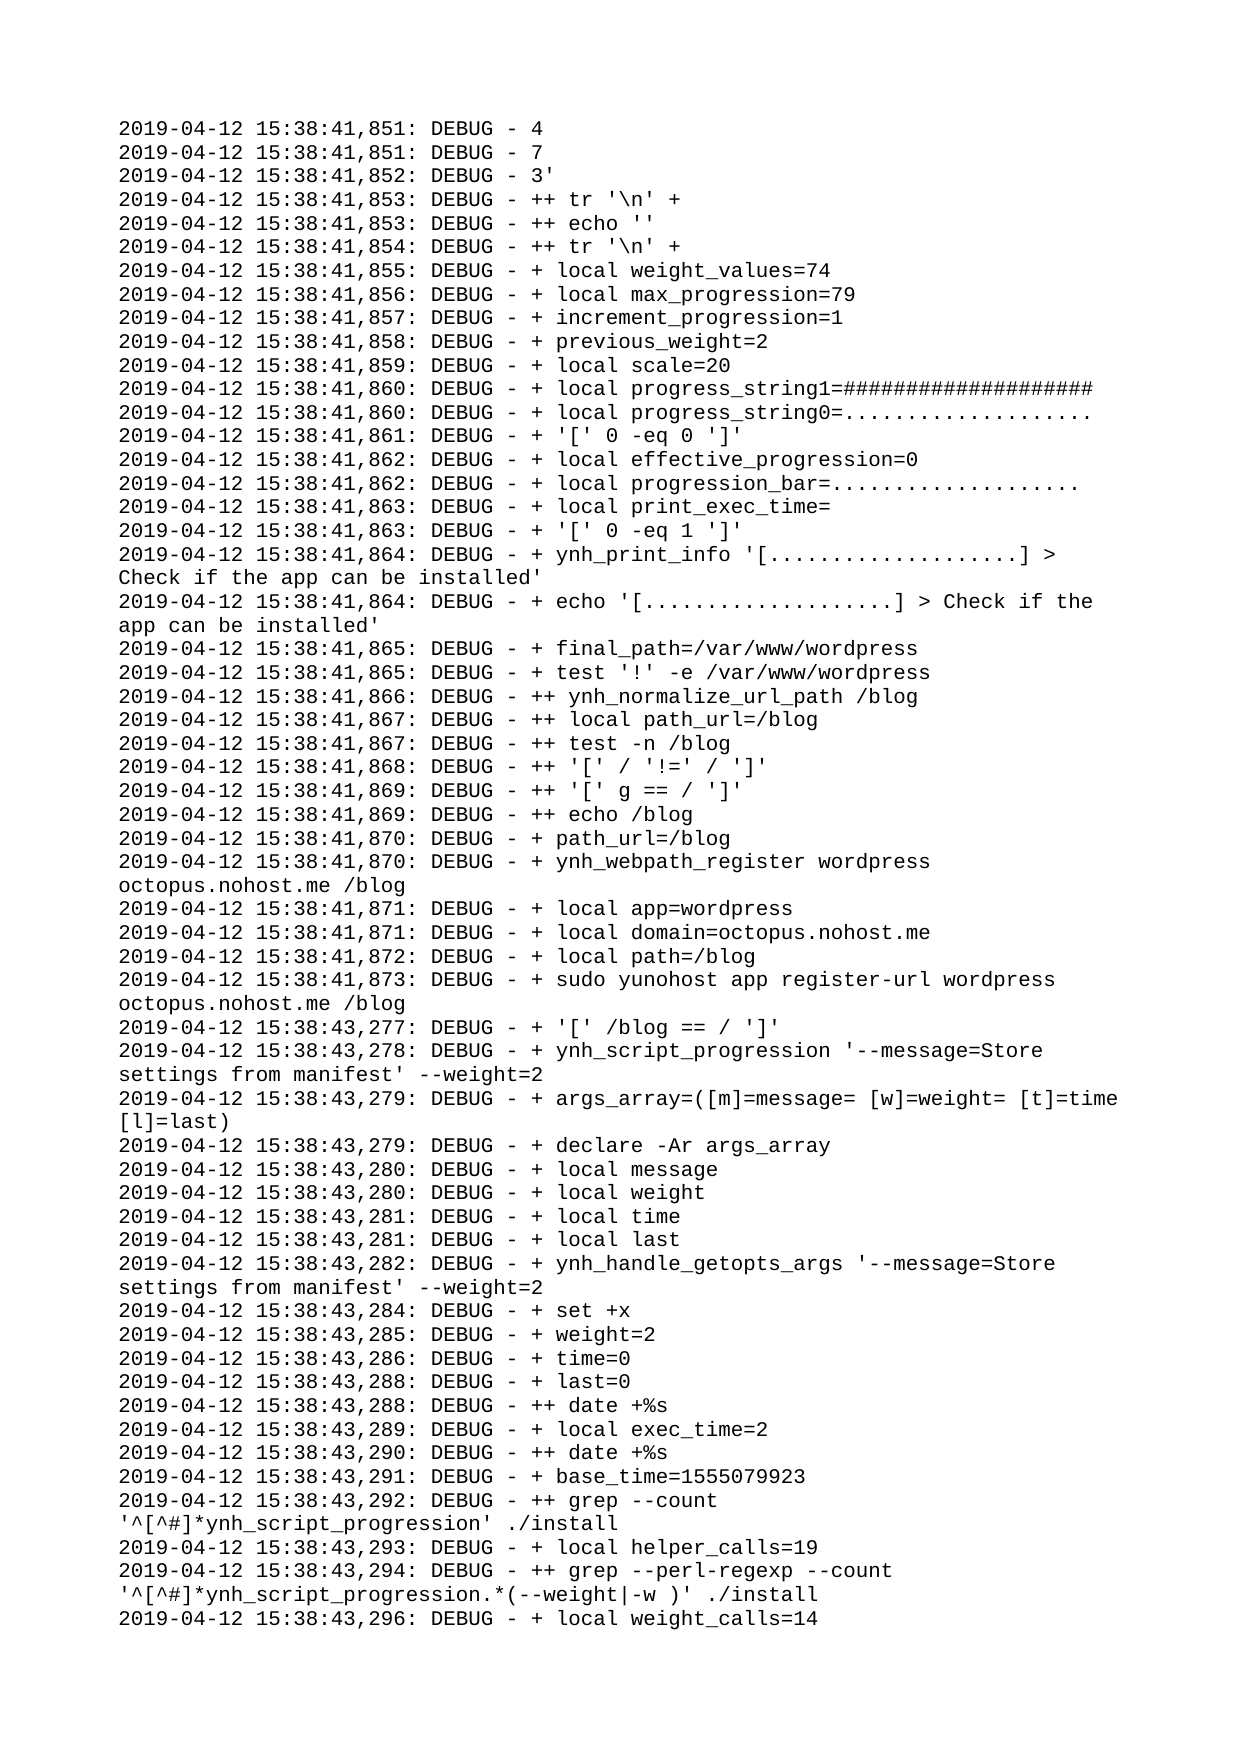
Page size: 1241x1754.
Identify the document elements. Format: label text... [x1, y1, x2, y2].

text 2019-04-12 15:38:41,873: DEBUG - + sudo yunohost app register-url wordpress octopus.nohost.me /blog [118, 969, 1122, 1017]
text 2019-04-12 15:38:41,865: DEBUG - + final_path=/var/www/wordpress [118, 638, 1122, 662]
text 2019-04-12 15:38:41,863: DEBUG - + local print_exec_time= [118, 496, 1122, 520]
text 2019-04-12 15:38:43,288: DEBUG - ++ date +%s [118, 1395, 1122, 1419]
text 2019-04-12 15:38:41,870: DEBUG - + ynh_webpath_register wordpress octopus.nohost.me /blog [118, 851, 1122, 898]
text 2019-04-12 15:38:41,869: DEBUG - ++ echo /blog [118, 804, 1122, 827]
text 2019-04-12 15:38:41,859: DEBUG - + local scale=20 [118, 354, 1122, 378]
text 2019-04-12 15:38:41,853: DEBUG - ++ echo '' [118, 213, 1122, 236]
text 2019-04-12 15:38:41,871: DEBUG - + local domain=octopus.nohost.me [118, 922, 1122, 946]
text 2019-04-12 15:38:41,869: DEBUG - ++ '[' g == / ']' [118, 780, 1122, 804]
text 2019-04-12 15:38:41,862: DEBUG - + local effective_progression=0 [118, 449, 1122, 473]
text 2019-04-12 15:38:43,279: DEBUG - + args_array=([m]=message= [w]=weight= [t]=time [l]=last) [118, 1088, 1122, 1135]
text 2019-04-12 15:38:43,284: DEBUG - + set +x [118, 1300, 1122, 1324]
text 2019-04-12 15:38:43,281: DEBUG - + local last [118, 1229, 1122, 1253]
text 2019-04-12 15:38:41,864: DEBUG - + echo '[....................] > Check if the app can be installed' [118, 591, 1122, 638]
text 2019-04-12 15:38:41,854: DEBUG - ++ tr '\n' + [118, 236, 1122, 260]
text 2019-04-12 15:38:41,865: DEBUG - + test '!' -e /var/www/wordpress [118, 662, 1122, 686]
text 2019-04-12 15:38:43,289: DEBUG - + local exec_time=2 [118, 1419, 1122, 1442]
text 2019-04-12 15:38:43,292: DEBUG - ++ grep --count '^[^#]*ynh_script_progression' ./install [118, 1489, 1122, 1537]
text 2019-04-12 15:38:41,862: DEBUG - + local progression_bar=.................... [118, 473, 1122, 496]
text 2019-04-12 15:38:41,858: DEBUG - + previous_weight=2 [118, 331, 1122, 354]
text 2019-04-12 15:38:41,855: DEBUG - + local weight_values=74 [118, 260, 1122, 284]
text 2019-04-12 15:38:43,294: DEBUG - ++ grep --perl-regexp --count '^[^#]*ynh_script_progression.*(--weight|-w )' ./install [118, 1561, 1122, 1608]
text 2019-04-12 15:38:43,279: DEBUG - + declare -Ar args_array [118, 1135, 1122, 1158]
text 2019-04-12 15:38:43,277: DEBUG - + '[' /blog == / ']' [118, 1017, 1122, 1040]
text 2019-04-12 15:38:43,280: DEBUG - + local weight [118, 1182, 1122, 1206]
text 2019-04-12 15:38:41,867: DEBUG - ++ local path_url=/blog [118, 709, 1122, 733]
text 2019-04-12 15:38:43,291: DEBUG - + base_time=1555079923 [118, 1466, 1122, 1489]
text 2019-04-12 15:38:41,853: DEBUG - ++ tr '\n' + [118, 189, 1122, 213]
text 2019-04-12 15:38:41,851: DEBUG - 4 [118, 118, 1122, 142]
text 2019-04-12 15:38:43,286: DEBUG - + time=0 [118, 1348, 1122, 1371]
text 2019-04-12 15:38:41,870: DEBUG - + path_url=/blog [118, 827, 1122, 851]
text 2019-04-12 15:38:41,852: DEBUG - 3' [118, 165, 1122, 189]
text 2019-04-12 15:38:43,280: DEBUG - + local message [118, 1158, 1122, 1182]
text 2019-04-12 15:38:41,863: DEBUG - + '[' 0 -eq 1 ']' [118, 520, 1122, 544]
text 2019-04-12 15:38:43,288: DEBUG - + last=0 [118, 1371, 1122, 1395]
text 2019-04-12 15:38:41,866: DEBUG - ++ ynh_normalize_url_path /blog [118, 686, 1122, 709]
text 2019-04-12 15:38:43,296: DEBUG - + local weight_calls=14 [118, 1608, 1122, 1631]
text 2019-04-12 15:38:43,285: DEBUG - + weight=2 [118, 1324, 1122, 1348]
text 2019-04-12 15:38:41,860: DEBUG - + local progress_string0=.................... [118, 402, 1122, 426]
text 2019-04-12 15:38:41,868: DEBUG - ++ '[' / '!=' / ']' [118, 757, 1122, 780]
text 2019-04-12 15:38:43,281: DEBUG - + local time [118, 1206, 1122, 1229]
text 2019-04-12 15:38:41,872: DEBUG - + local path=/blog [118, 946, 1122, 969]
text 2019-04-12 15:38:41,867: DEBUG - ++ test -n /blog [118, 733, 1122, 757]
text 2019-04-12 15:38:41,860: DEBUG - + local progress_string1=#################### [118, 378, 1122, 402]
text 2019-04-12 15:38:43,282: DEBUG - + ynh_handle_getopts_args '--message=Store settings from manifest' --weight=2 [118, 1253, 1122, 1300]
text 2019-04-12 15:38:43,278: DEBUG - + ynh_script_progression '--message=Store settings from manifest' --weight=2 [118, 1040, 1122, 1088]
text 2019-04-12 15:38:41,861: DEBUG - + '[' 0 -eq 0 ']' [118, 426, 1122, 449]
text 2019-04-12 15:38:41,851: DEBUG - 7 [118, 142, 1122, 165]
text 2019-04-12 15:38:41,871: DEBUG - + local app=wordpress [118, 898, 1122, 922]
text 2019-04-12 15:38:41,864: DEBUG - + ynh_print_info '[....................] > Check if the app can be installed' [118, 544, 1122, 591]
text 2019-04-12 15:38:41,856: DEBUG - + local max_progression=79 [118, 284, 1122, 307]
text 2019-04-12 15:38:43,290: DEBUG - ++ date +%s [118, 1442, 1122, 1466]
text 2019-04-12 15:38:43,293: DEBUG - + local helper_calls=19 [118, 1537, 1122, 1561]
text 2019-04-12 15:38:41,857: DEBUG - + increment_progression=1 [118, 307, 1122, 331]
